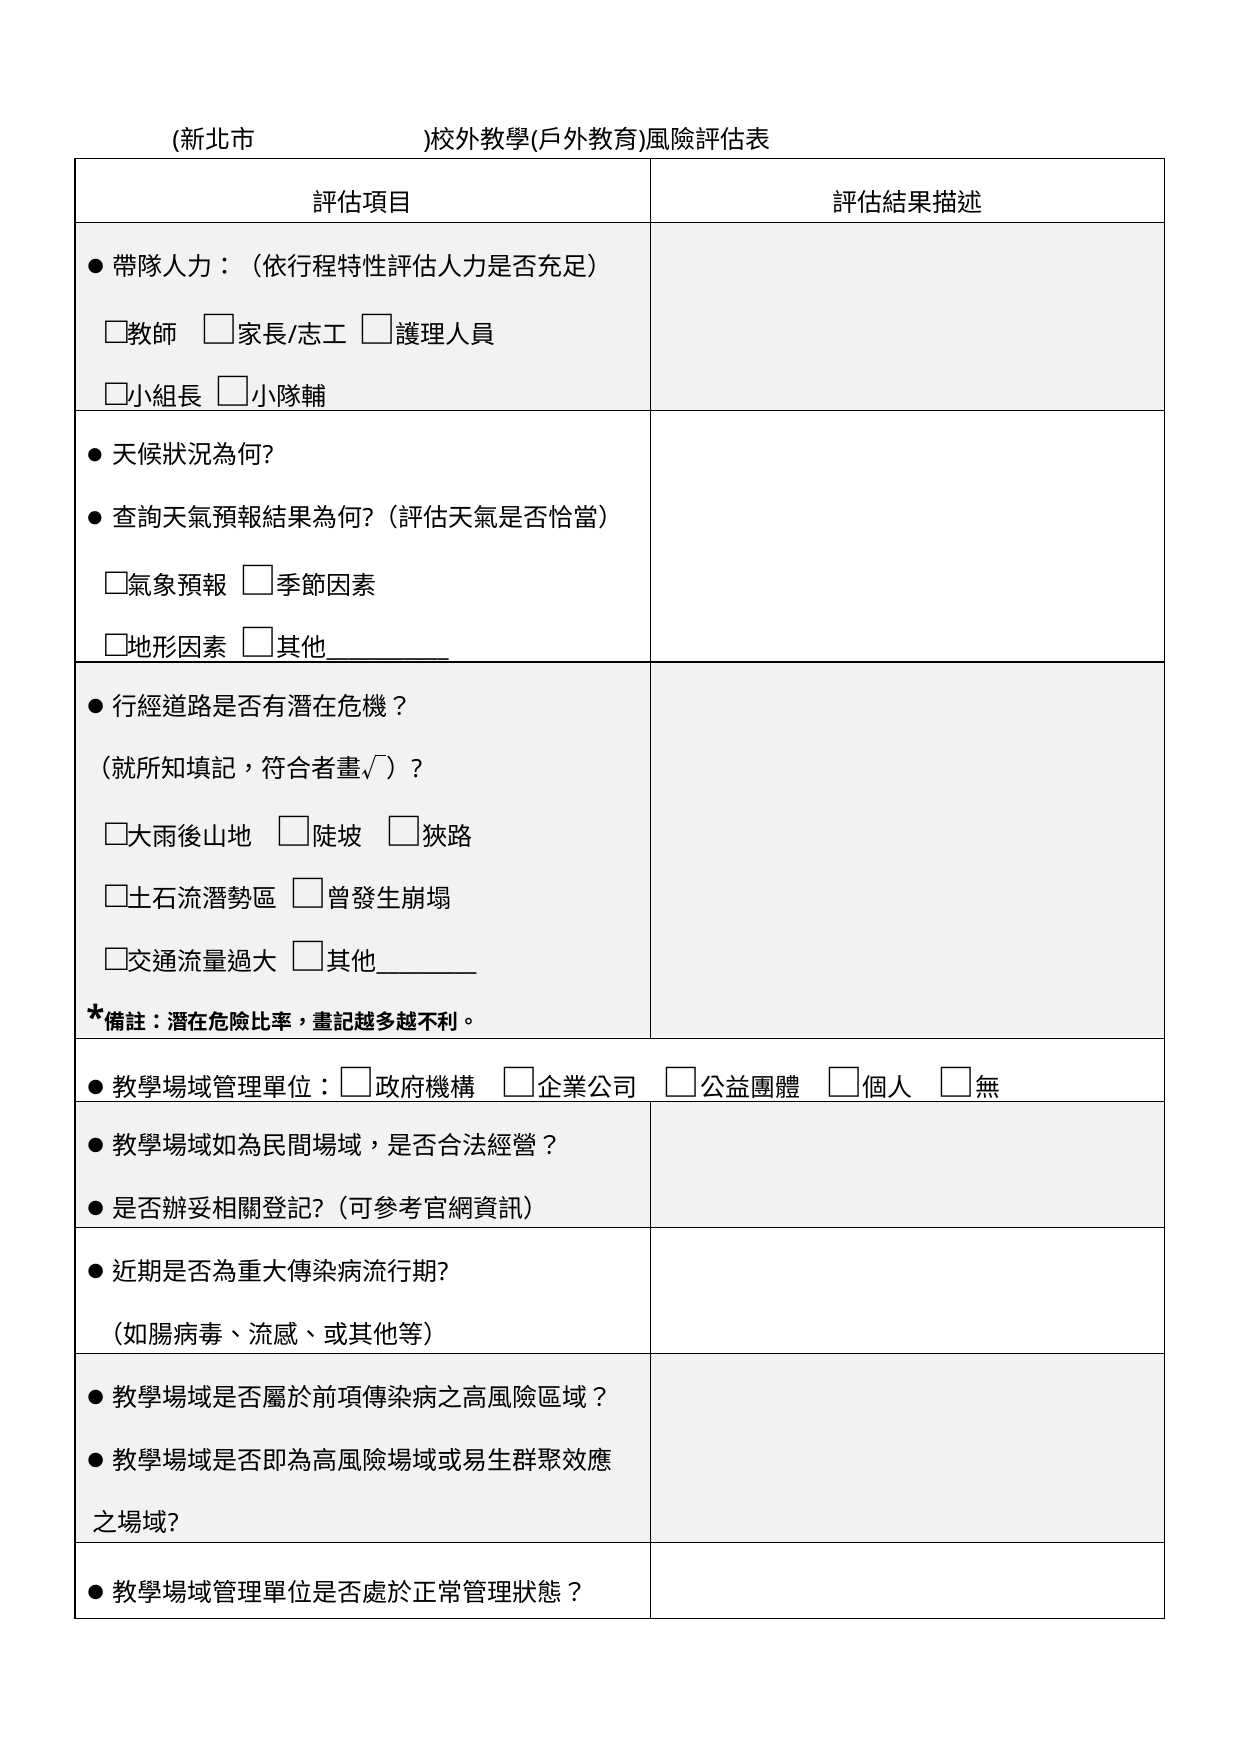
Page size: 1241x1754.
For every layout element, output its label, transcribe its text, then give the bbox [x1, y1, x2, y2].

table_cell 天候狀況為何? 查詢天氣預報結果為何?（評估天氣是否恰當） □氣象預報 □季節因素 □地形因素 □其他___________ [76, 411, 650, 661]
text (新北市 )校外教學(戶外教育)風險評估表 [75, 96, 1165, 158]
table_cell 近期是否為重大傳染病流行期? （如腸病毒、流感、或其他等） [76, 1228, 650, 1353]
table_cell [651, 223, 1164, 410]
table_cell 教學場域管理單位：□政府機構 □企業公司 □公益團體 □個人 □無 [76, 1039, 1164, 1101]
table_cell 教學場域是否屬於前項傳染病之高風險區域？ 教學場域是否即為高風險場域或易生群聚效應 之場域? [76, 1354, 650, 1542]
table_cell 行經道路是否有潛在危機？ （就所知填記，符合者畫√）? □大雨後山地 □陡坡 □狹路 □土石流潛勢區 □曾發生崩塌 □交通流量過大 □其他_________ *備註：潛在危險比率，畫記越多越不利。 [76, 663, 650, 1037]
table_cell [651, 411, 1164, 661]
table_cell 帶隊人力：（依行程特性評估人力是否充足） □教師 □家長/志工 □護理人員 □小組長 □小隊輔 [76, 223, 650, 410]
table_header 評估結果描述 [651, 159, 1164, 222]
table_cell 教學場域管理單位是否處於正常管理狀態？ [76, 1543, 650, 1618]
table_cell [651, 1543, 1164, 1618]
table_header 評估項目 [76, 159, 650, 222]
table_cell 教學場域如為民間場域，是否合法經營？ 是否辦妥相關登記?（可參考官網資訊） [76, 1102, 650, 1227]
table_cell [651, 1354, 1164, 1542]
table_cell [651, 663, 1164, 1037]
table_cell [651, 1102, 1164, 1227]
table_cell [651, 1228, 1164, 1353]
